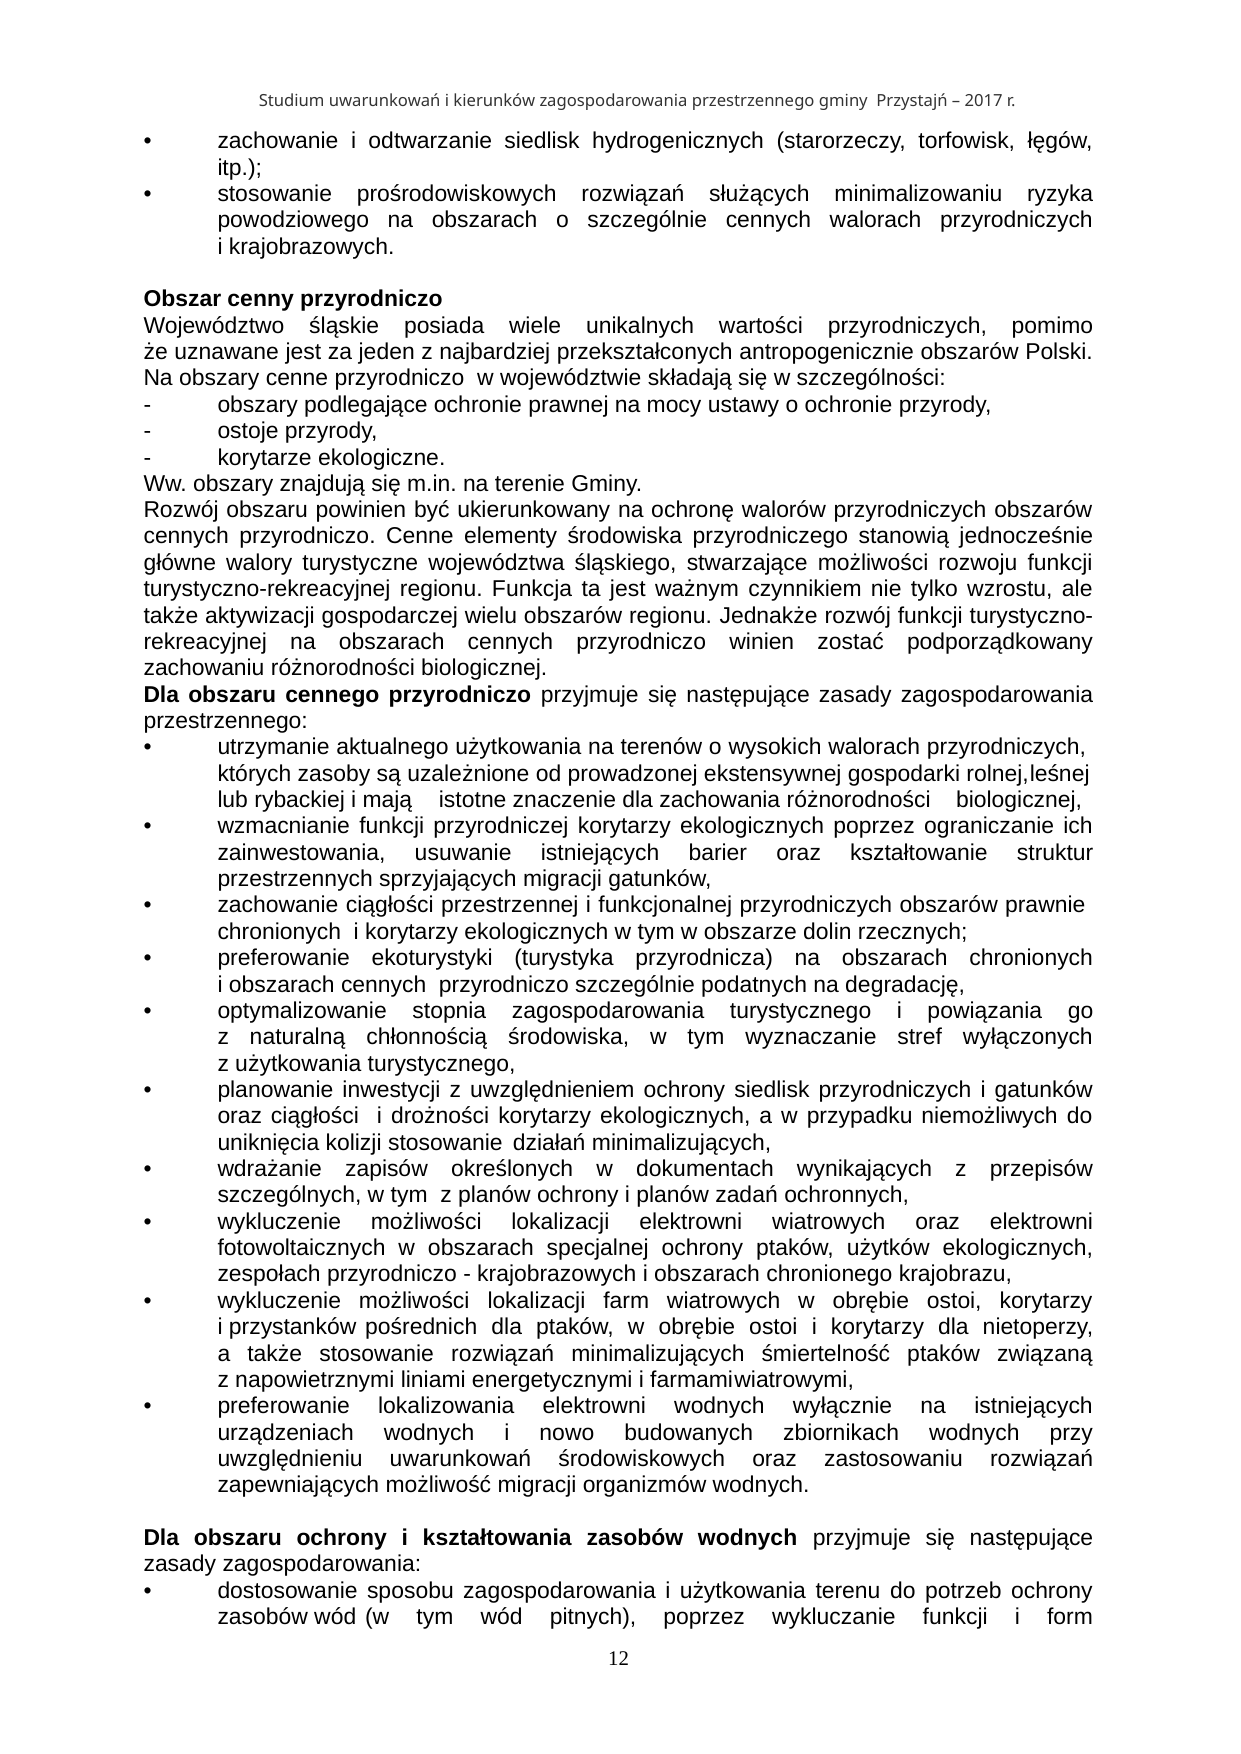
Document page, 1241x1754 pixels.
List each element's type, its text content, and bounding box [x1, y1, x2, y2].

text Ww. obszary znajdują się m.in. na terenie Gminy. [143, 470, 1093, 496]
text • preferowanie lokalizowania elektrowni wodnych wyłącznie na istniejących urządzeniach wodnych i nowo budowanych zbiornikach wodnych przy uwzględnieniu uwarunkowań środowiskowych oraz zastosowaniu rozwiązań zapewniających możliwość migracji organizmów wodnych. [143, 1392, 1093, 1498]
text • wdrażanie zapisów określonych w dokumentach wynikających z przepisów szczególnych, w tym z planów ochrony i planów zadań ochronnych, [143, 1155, 1093, 1208]
text • wykluczenie możliwości lokalizacji farm wiatrowych w obrębie ostoi, korytarzy i przystanków pośrednich dla ptaków, w obrębie ostoi i korytarzy dla nietoperzy, a także stosowanie rozwiązań minimalizujących śmiertelność ptaków związaną z napowietrznymi liniami energetycznymi i farmami wiatrowymi, [143, 1287, 1093, 1392]
text • wykluczenie możliwości lokalizacji elektrowni wiatrowych oraz elektrowni fotowoltaicznych w obszarach specjalnej ochrony ptaków, użytków ekologicznych, zespołach przyrodniczo - krajobrazowych i obszarach chronionego krajobrazu, [143, 1208, 1093, 1287]
text • stosowanie prośrodowiskowych rozwiązań służących minimalizowaniu ryzyka powodziowego na obszarach o szczególnie cennych walorach przyrodniczych i krajobrazowych. [143, 180, 1093, 259]
text • zachowanie ciągłości przestrzennej i funkcjonalnej przyrodniczych obszarów prawnie chronionych i korytarzy ekologicznych w tym w obszarze dolin rzecznych; [143, 891, 1093, 944]
text • wzmacnianie funkcji przyrodniczej korytarzy ekologicznych poprzez ograniczanie ich zainwestowania, usuwanie istniejących barier oraz kształtowanie struktur przestrzennych sprzyjających migracji gatunków, [143, 812, 1093, 891]
text Dla obszaru ochrony i kształtowania zasobów wodnych przyjmuje się następujące zasady zagospodarowania: [143, 1524, 1093, 1577]
text • utrzymanie aktualnego użytkowania na terenów o wysokich walorach przyrodniczych, których zasoby są uzależnione od prowadzonej ekstensywnej gospodarki rolnej, leśnej lub rybackiej i mają istotne znaczenie dla zachowania różnorodności biologicznej, [143, 733, 1093, 812]
text • preferowanie ekoturystyki (turystyka przyrodnicza) na obszarach chronionych i obszarach cennych przyrodniczo szczególnie podatnych na degradację, [143, 944, 1093, 997]
text - obszary podlegające ochronie prawnej na mocy ustawy o ochronie przyrody, [143, 391, 1093, 417]
text Obszar cenny przyrodniczo [143, 285, 1093, 312]
text Rozwój obszaru powinien być ukierunkowany na ochronę walorów przyrodniczych obszarów cennych przyrodniczo. Cenne elementy środowiska przyrodniczego stanowią jednocześnie główne walory turystyczne województwa śląskiego, stwarzające możliwości rozwoju funkcji turystyczno-rekreacyjnej regionu. Funkcja ta jest ważnym czynnikiem nie tylko wzrostu, ale także aktywizacji gospodarczej wielu obszarów regionu. Jednakże rozwój funkcji turystyczno-rekreacyjnej na obszarach cennych przyrodniczo winien zostać podporządkowany zachowaniu różnorodności biologicznej. [143, 496, 1093, 681]
text • planowanie inwestycji z uwzględnieniem ochrony siedlisk przyrodniczych i gatunków oraz ciągłości i drożności korytarzy ekologicznych, a w przypadku niemożliwych do uniknięcia kolizji stosowanie działań minimalizujących, [143, 1076, 1093, 1155]
text - ostoje przyrody, [143, 417, 1093, 443]
text - korytarze ekologiczne. [143, 443, 1093, 470]
text • optymalizowanie stopnia zagospodarowania turystycznego i powiązania go z naturalną chłonnością środowiska, w tym wyznaczanie stref wyłączonych z użytkowania turystycznego, [143, 997, 1093, 1076]
text Dla obszaru cennego przyrodniczo przyjmuje się następujące zasady zagospodarowania przestrzennego: [143, 681, 1093, 733]
text Województwo śląskie posiada wiele unikalnych wartości przyrodniczych, pomimo że uznawane jest za jeden z najbardziej przekształconych antropogenicznie obszarów Polski. Na obszary cenne przyrodniczo w województwie składają się w szczególności: [143, 312, 1093, 391]
text • zachowanie i odtwarzanie siedlisk hydrogenicznych (starorzeczy, torfowisk, łęgów, itp.); [143, 127, 1093, 180]
text • dostosowanie sposobu zagospodarowania i użytkowania terenu do potrzeb ochrony zasobów wód (w tym wód pitnych), poprzez wykluczanie funkcji i form [143, 1577, 1093, 1629]
